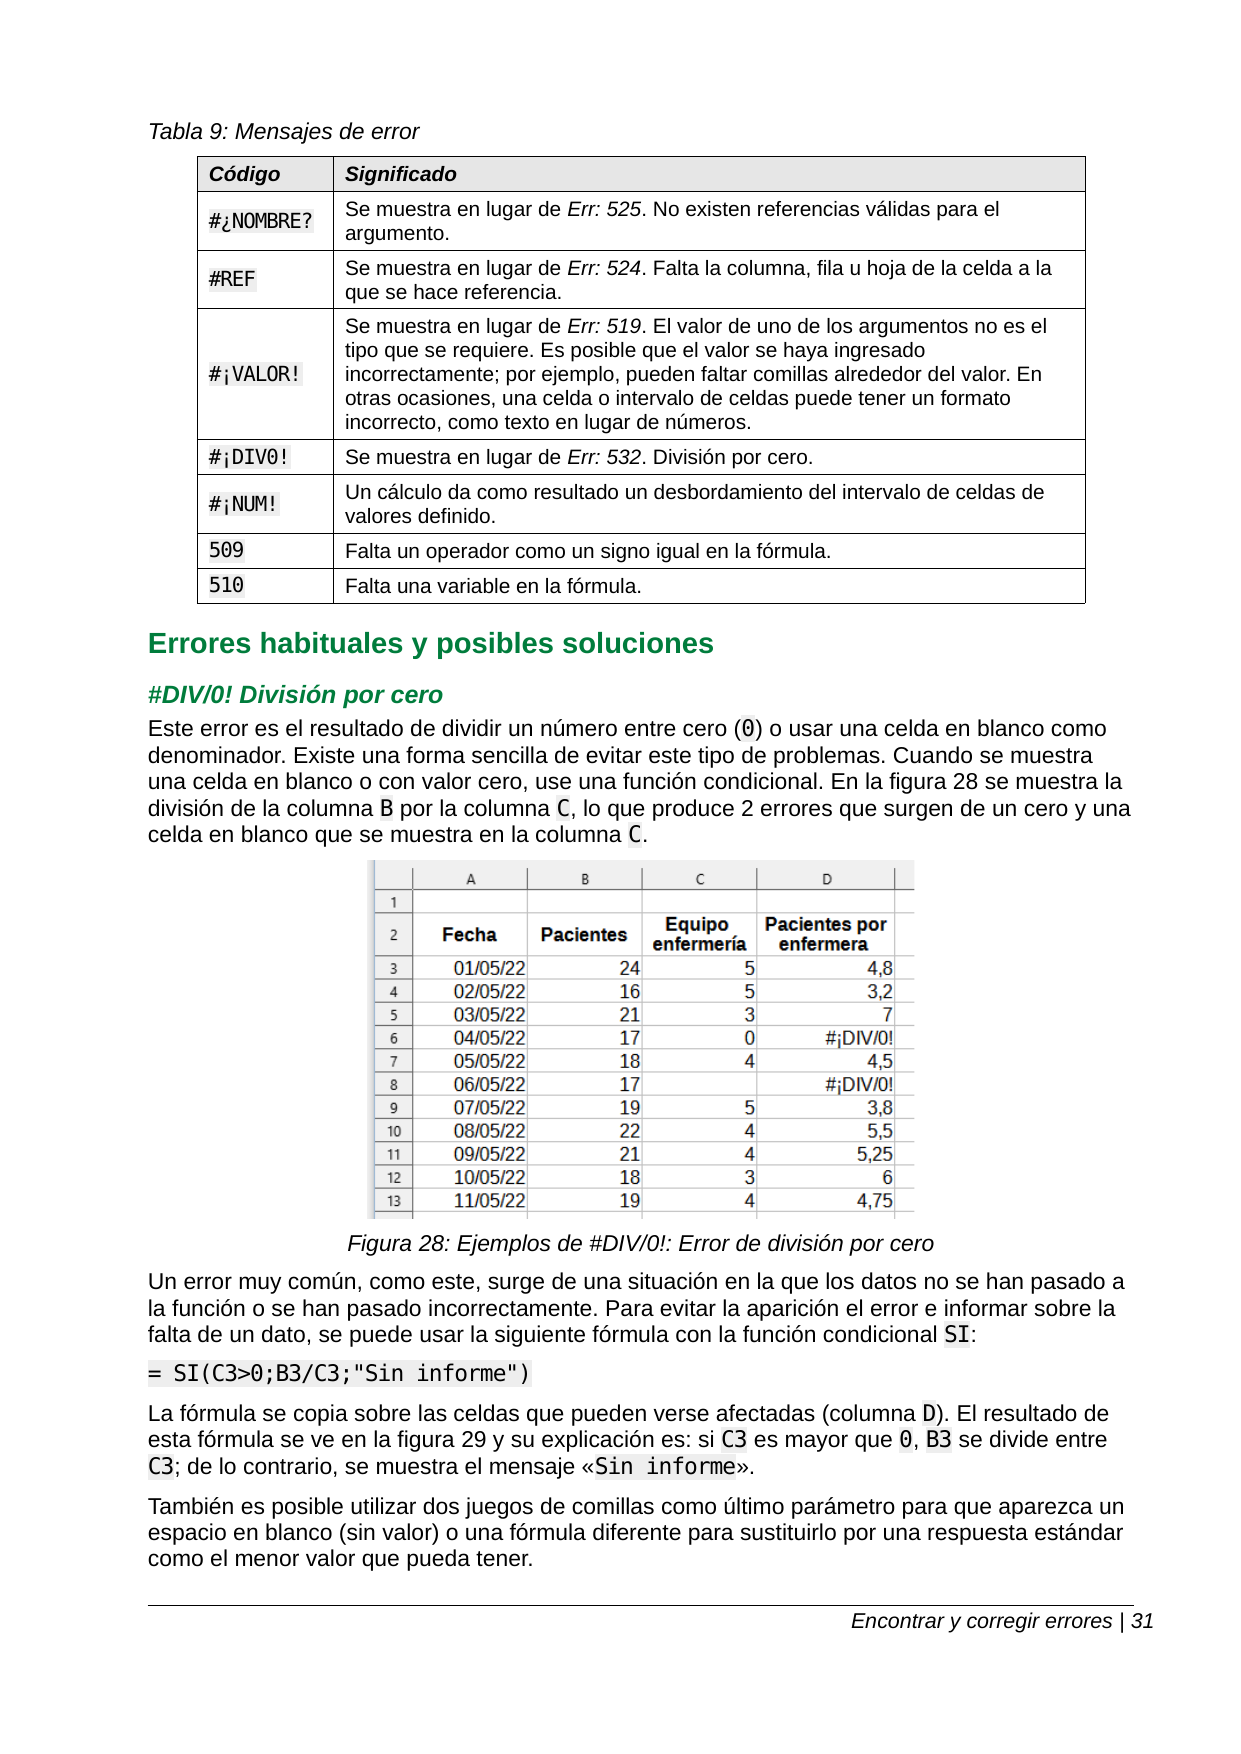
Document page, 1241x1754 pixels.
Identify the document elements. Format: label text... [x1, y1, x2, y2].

subtitle Errores habituales y posibles soluciones [148, 626, 1134, 660]
text Un error muy común, como este, surge de una situación en la que los datos no se han pasado a la función o se han pasado incorrectamente. Para evitar la aparición el error e informar sobre la falta de un dato, se puede usar la siguiente fórmula con la función condicional SI: [148, 1268, 1134, 1348]
text = SI(C3>0;B3/C3;"Sin informe") [532, 1360, 1134, 1387]
table_cell Se muestra en lugar de Err: 519. El valor de uno de los argumentos no es el tipo que se requiere. Es posible que el valor se haya ingresado incorrectamente; por ejemplo, pueden faltar comillas alrededor del valor. En otras ocasiones, una celda o intervalo de celdas puede tener un formato incorrecto, como texto en lugar de números. [334, 309, 1085, 439]
text La fórmula se copia sobre las celdas que pueden verse afectadas (columna D). El resultado de esta fórmula se ve en la figura 29 y su explicación es: si C3 es mayor que 0, B3 se divide entre C3; de lo contrario, se muestra el mensaje «Sin informe». [148, 1399, 1134, 1480]
table_cell Se muestra en lugar de Err: 532. División por cero. [334, 440, 1085, 474]
text Tabla 9: Mensajes de error [148, 118, 1134, 144]
text Este error es el resultado de dividir un número entre cero (0) o usar una celda en blanco como denominador. Existe una forma sencilla de evitar este tipo de problemas. Cuando se muestra una celda en blanco o con valor cero, use una función condicional. En la figura 28 se muestra la división de la columna B por la columna C, lo que produce 2 errores que surgen de un cero y una celda en blanco que se muestra en la columna C. [148, 715, 1134, 848]
table_cell Se muestra en lugar de Err: 524. Falta la columna, fila u hoja de la celda a la que se hace referencia. [334, 251, 1085, 308]
table_cell Falta un operador como un signo igual en la fórmula. [334, 534, 1085, 567]
subtitle #DIV/0! División por cero [148, 680, 1134, 709]
table_cell Se muestra en lugar de Err: 525. No existen referencias válidas para el argumento. [334, 192, 1085, 249]
table_cell #REF [198, 251, 333, 308]
table_header Código [198, 157, 333, 191]
table_cell 509 [198, 534, 333, 567]
table_header Significado [334, 157, 1085, 191]
table_cell Un cálculo da como resultado un desbordamiento del intervalo de celdas de valores definido. [334, 475, 1085, 532]
table_cell #¡NUM! [198, 475, 333, 532]
text Figura 28: Ejemplos de #DIV/0!: Error de división por cero [347, 1230, 934, 1257]
table_cell #¡DIV0! [198, 440, 333, 474]
table_cell #¡VALOR! [198, 309, 333, 439]
table_cell 510 [198, 569, 333, 602]
picture [367, 860, 915, 1219]
text También es posible utilizar dos juegos de comillas como último parámetro para que aparezca un espacio en blanco (sin valor) o una fórmula diferente para sustituirlo por una respuesta estándar como el menor valor que pueda tener. [148, 1493, 1134, 1572]
table_cell Falta una variable en la fórmula. [334, 569, 1085, 602]
table_cell #¿NOMBRE? [198, 192, 333, 249]
